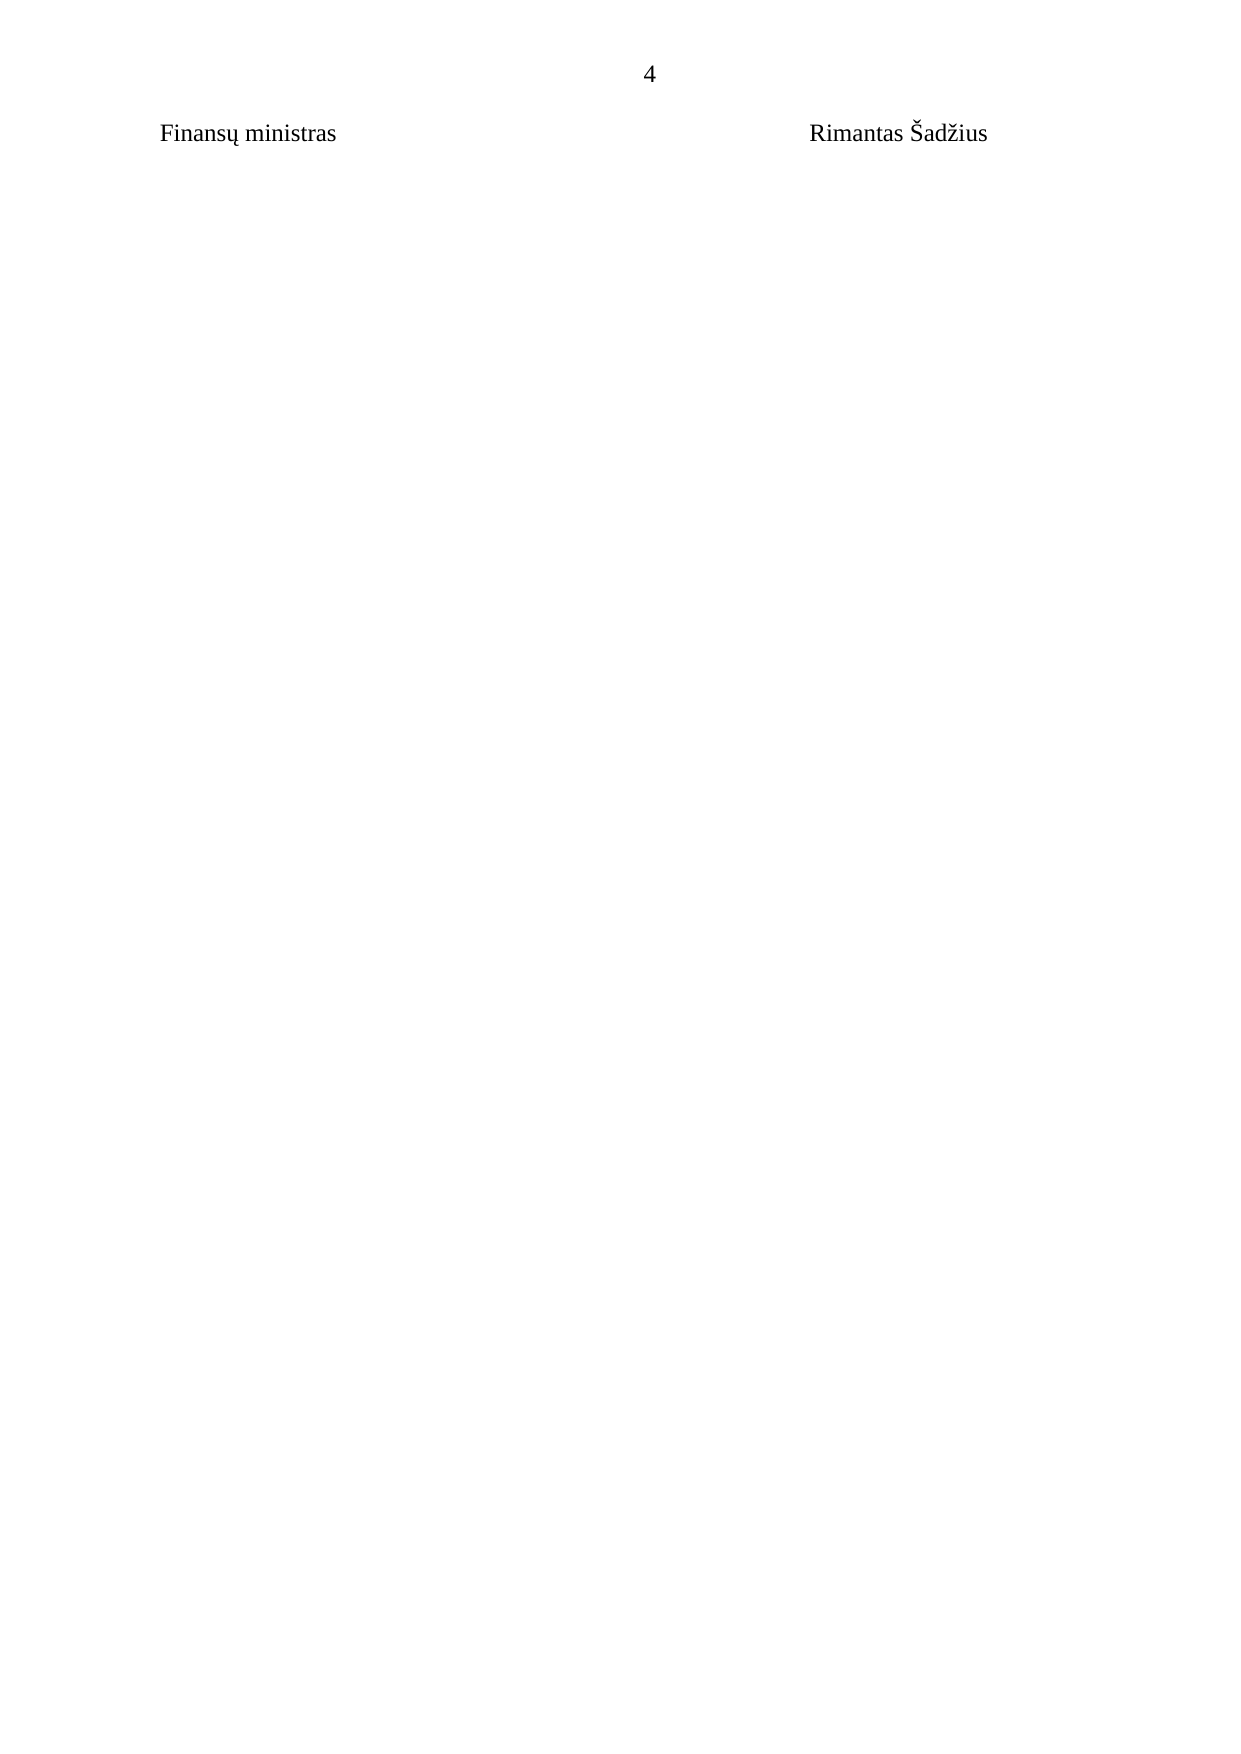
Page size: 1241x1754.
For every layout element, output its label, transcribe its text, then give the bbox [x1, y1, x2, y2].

text Finansų ministras Rimantas Šadžius [159, 118, 1140, 147]
